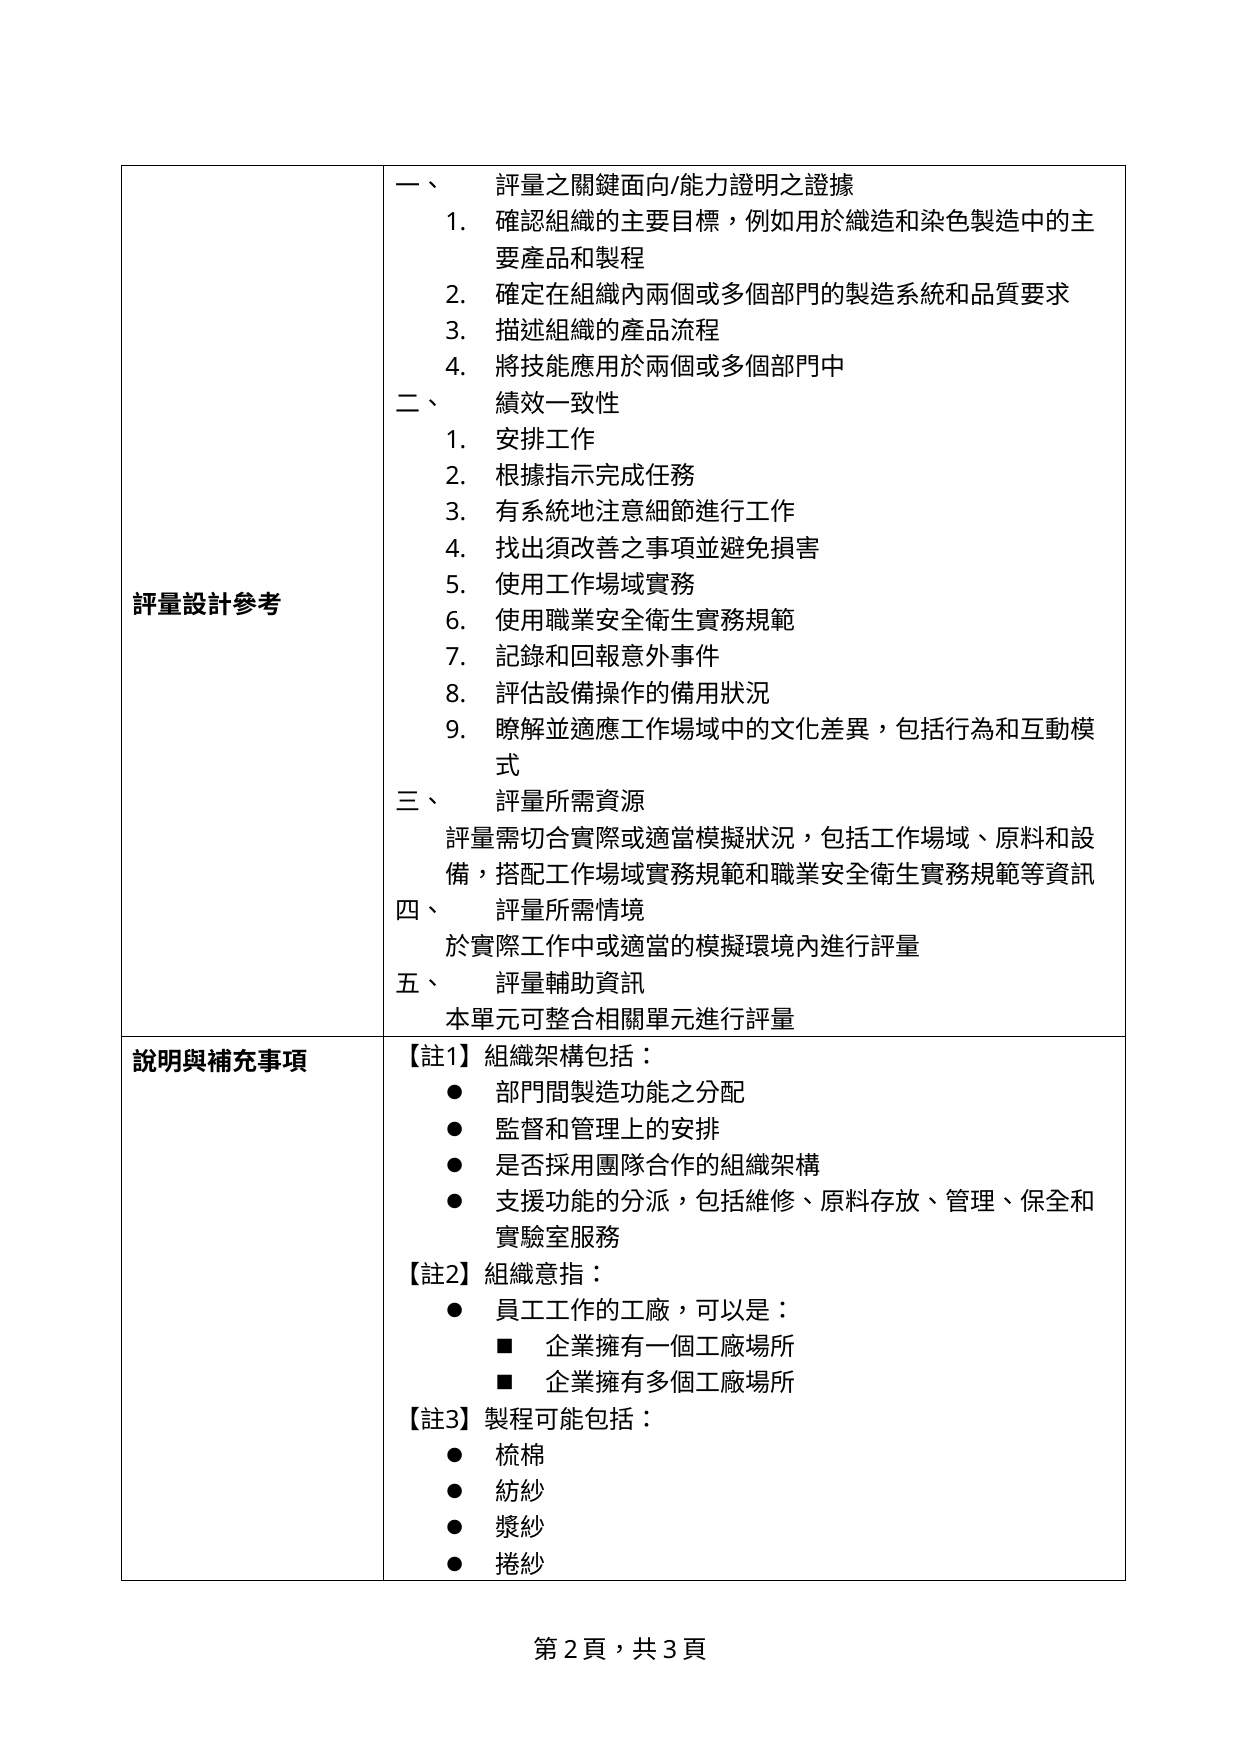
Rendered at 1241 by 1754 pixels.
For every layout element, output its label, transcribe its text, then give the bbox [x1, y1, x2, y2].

table_cell 說明與補充事項 [122, 1037, 383, 1580]
table_cell 評量之關鍵面向/能力證明之證據 確認組織的主要目標，例如用於織造和染色製造中的主要產品和製程 確定在組織內兩個或多個部門的製造系統和品質要求 描述組織的產品流程 將技能應用於兩個或多個部門中 績效一致性 安排工作 根據指示完成任務 有系統地注意細節進行工作 找出須改善之事項並避免損害 使用工作場域實務 使用職業安全衛生實務規範 記錄和回報意外事件 評估設備操作的備用狀況 瞭解並適應工作場域中的文化差異，包括行為和互動模式 評量所需資源 評量需切合實際或適當模擬狀況，包括工作場域、原料和設備，搭配工作場域實務規範和職業安全衛生實務規範等資訊 評量所需情境 於實際工作中或適當的模擬環境內進行評量 評量輔助資訊 本單元可整合相關單元進行評量 [384, 166, 1125, 1036]
table_cell 組織架構包括： 部門間製造功能之分配 監督和管理上的安排 是否採用團隊合作的組織架構 支援功能的分派，包括維修、原料存放、管理、保全和實驗室服務 組織意指： 員工工作的工廠，可以是： 企業擁有一個工廠場所 企業擁有多個工廠場所 製程可能包括： 梳棉 紡紗 漿紗 捲紗 織造 簇絨 針織 染色 加工 不織布紡織品製程 製造實務的特別製造系統包括： 部門、供應商或客戶間的即時動作 特殊的清掃廠務實務規範，如5S 用於保證品質的系統可能包括： 用於不同工作品質標準，傳達給製造作業人員的溝通協調系統 可提供給製造作業人員的技術資源，藉此協助解決問題 專業人員的所在位置和可用性，包括機械工和技師 下線品質測試的採樣規定 產品流程意指： 自供應商收取外包製造的纖維、紗線或紡織品物料，任何將原料送交組織中的加工製造區域內。包括企業內部製造作業人員可適當接受的自動化和人工處理系統，以及工作和訂單控管作業。 職業安全衛生實務規範： 職業安全衛生實務規範包括本單元提及的危害識別和控管、危害評估，與執行任務特定的危害降低措施，可能與下列事務相關： 手工處理技術 標準作業程序 個人防護設備 安全的材料處理 休息時間 工作場域人因工程的安排 遵行標記走道 設備的安全存放 廠務清潔管理 回報事故和事件 環保實務規範 [384, 1037, 1125, 1580]
table_cell 評量設計參考 [122, 166, 383, 1036]
